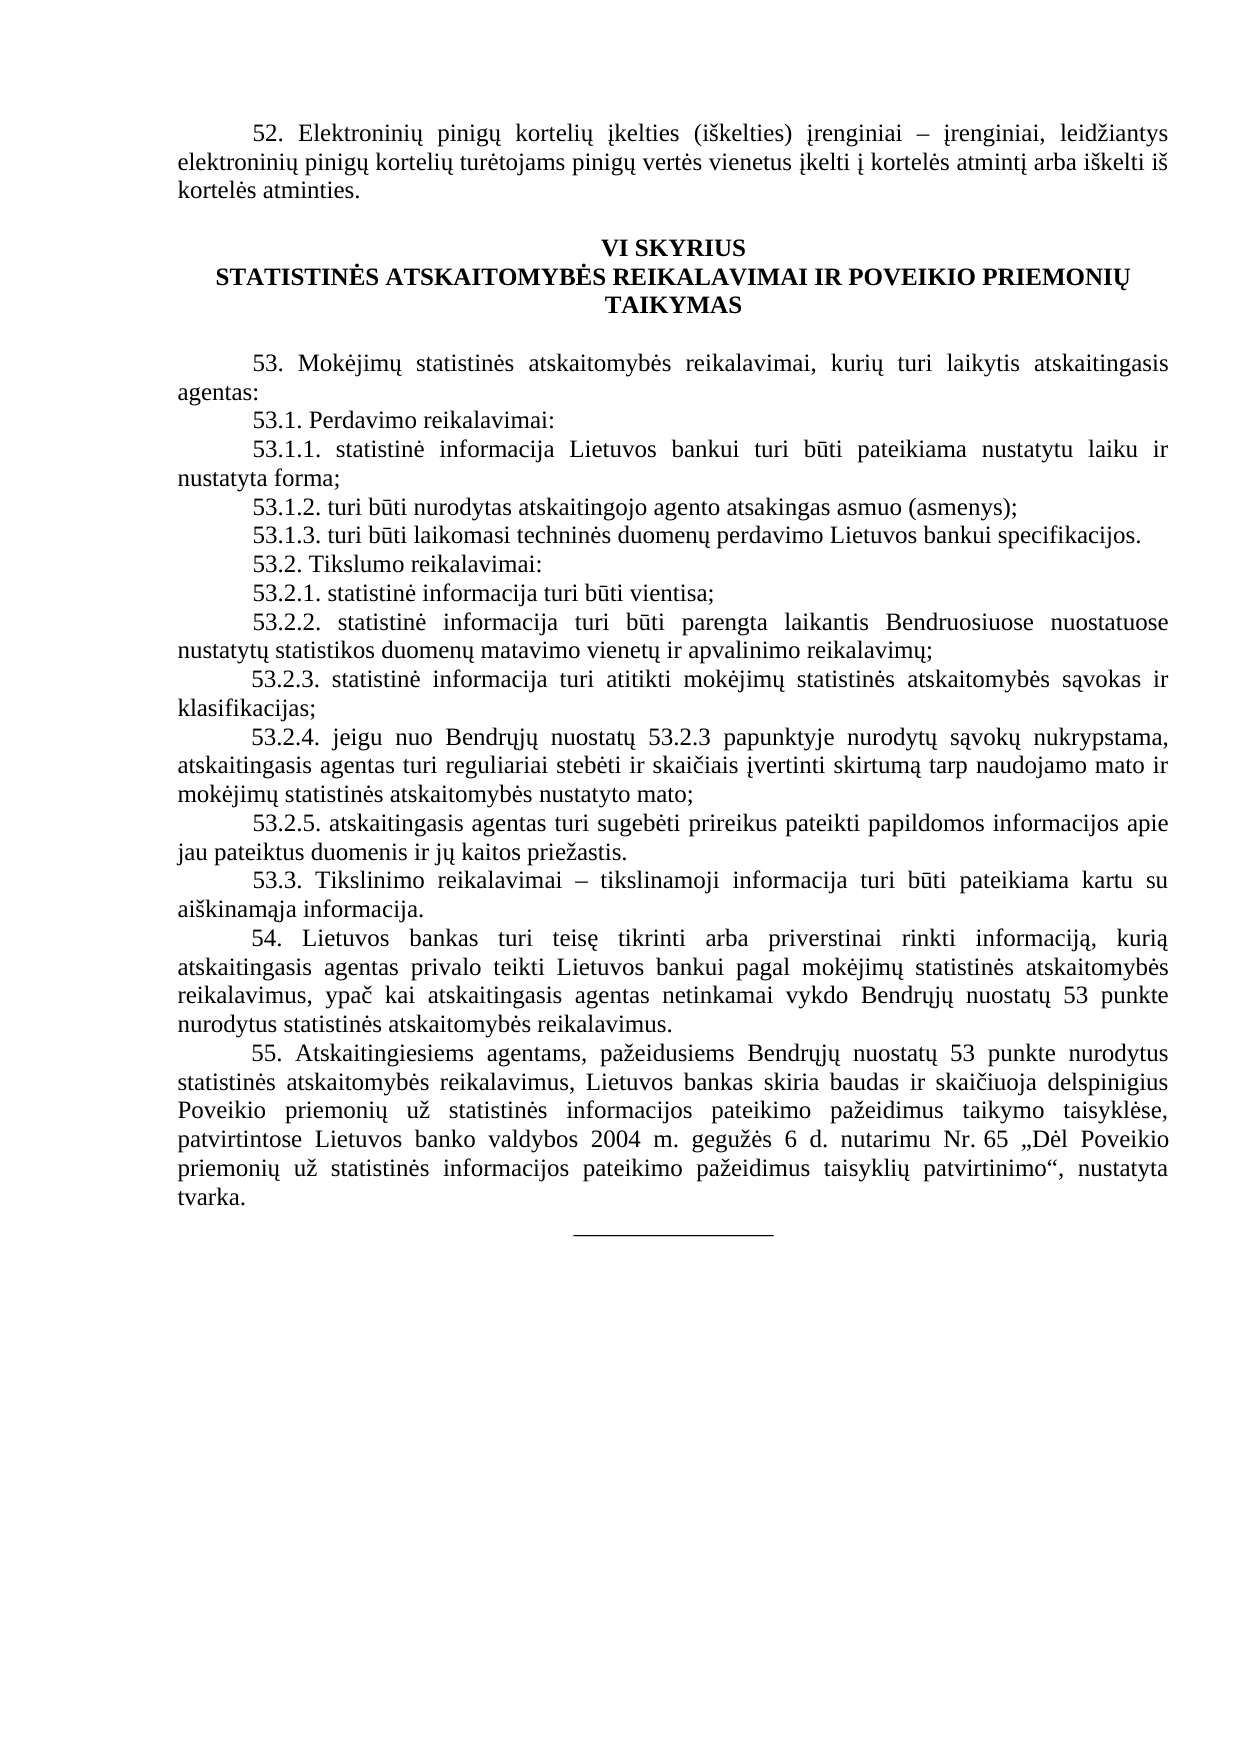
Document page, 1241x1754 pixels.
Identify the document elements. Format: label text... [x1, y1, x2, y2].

text 53.1.1. statistinė informacija Lietuvos bankui turi būti pateikiama nustatytu laiku ir nustatyta forma; [177, 434, 1169, 492]
text ________________ [177, 1211, 1169, 1239]
text 53.1.2. turi būti nurodytas atskaitingojo agento atsakingas asmuo (asmenys); [177, 492, 1169, 521]
text 53.2.2. statistinė informacija turi būti parengta laikantis Bendruosiuose nuostatuose nustatytų statistikos duomenų matavimo vienetų ir apvalinimo reikalavimų; [177, 607, 1169, 664]
text 52. Elektroninių pinigų kortelių įkelties (iškelties) įrenginiai – įrenginiai, leidžiantys elektroninių pinigų kortelių turėtojams pinigų vertės vienetus įkelti į kortelės atmintį arba iškelti iš kortelės atminties. [177, 118, 1169, 204]
text 53.2.1. statistinė informacija turi būti vientisa; [177, 578, 1169, 607]
text 53.2.5. atskaitingasis agentas turi sugebėti prireikus pateikti papildomos informacijos apie jau pateiktus duomenis ir jų kaitos priežastis. [177, 808, 1169, 866]
text 53.2.3. statistinė informacija turi atitikti mokėjimų statistinės atskaitomybės sąvokas ir klasifikacijas; [177, 664, 1169, 722]
text 53.2. Tikslumo reikalavimai: [177, 549, 1169, 578]
text STATISTINĖS ATSKAITOMYBĖS REIKALAVIMAI IR POVEIKIO PRIEMONIŲ TAIKYMAS [177, 262, 1169, 319]
text 55. Atskaitingiesiems agentams, pažeidusiems Bendrųjų nuostatų 53 punkte nurodytus statistinės atskaitomybės reikalavimus, Lietuvos bankas skiria baudas ir skaičiuoja delspinigius Poveikio priemonių už statistinės informacijos pateikimo pažeidimus taikymo taisyklėse, patvirtintose Lietuvos banko valdybos 2004 m. gegužės 6 d. nutarimu Nr. 65 „Dėl Poveikio priemonių už statistinės informacijos pateikimo pažeidimus taisyklių patvirtinimo“, nustatyta tvarka. [177, 1038, 1169, 1211]
text VI SKYRIUS [177, 233, 1169, 262]
text 53.2.4. jeigu nuo Bendrųjų nuostatų 53.2.3 papunktyje nurodytų sąvokų nukrypstama, atskaitingasis agentas turi reguliariai stebėti ir skaičiais įvertinti skirtumą tarp naudojamo mato ir mokėjimų statistinės atskaitomybės nustatyto mato; [177, 722, 1169, 808]
text 53.3. Tikslinimo reikalavimai – tikslinamoji informacija turi būti pateikiama kartu su aiškinamąja informacija. [177, 866, 1169, 923]
text 54. Lietuvos bankas turi teisę tikrinti arba priverstinai rinkti informaciją, kurią atskaitingasis agentas privalo teikti Lietuvos bankui pagal mokėjimų statistinės atskaitomybės reikalavimus, ypač kai atskaitingasis agentas netinkamai vykdo Bendrųjų nuostatų 53 punkte nurodytus statistinės atskaitomybės reikalavimus. [177, 923, 1169, 1038]
text 53. Mokėjimų statistinės atskaitomybės reikalavimai, kurių turi laikytis atskaitingasis agentas: [177, 348, 1169, 406]
text 53.1.3. turi būti laikomasi techninės duomenų perdavimo Lietuvos bankui specifikacijos. [177, 521, 1169, 549]
text 53.1. Perdavimo reikalavimai: [177, 406, 1169, 434]
